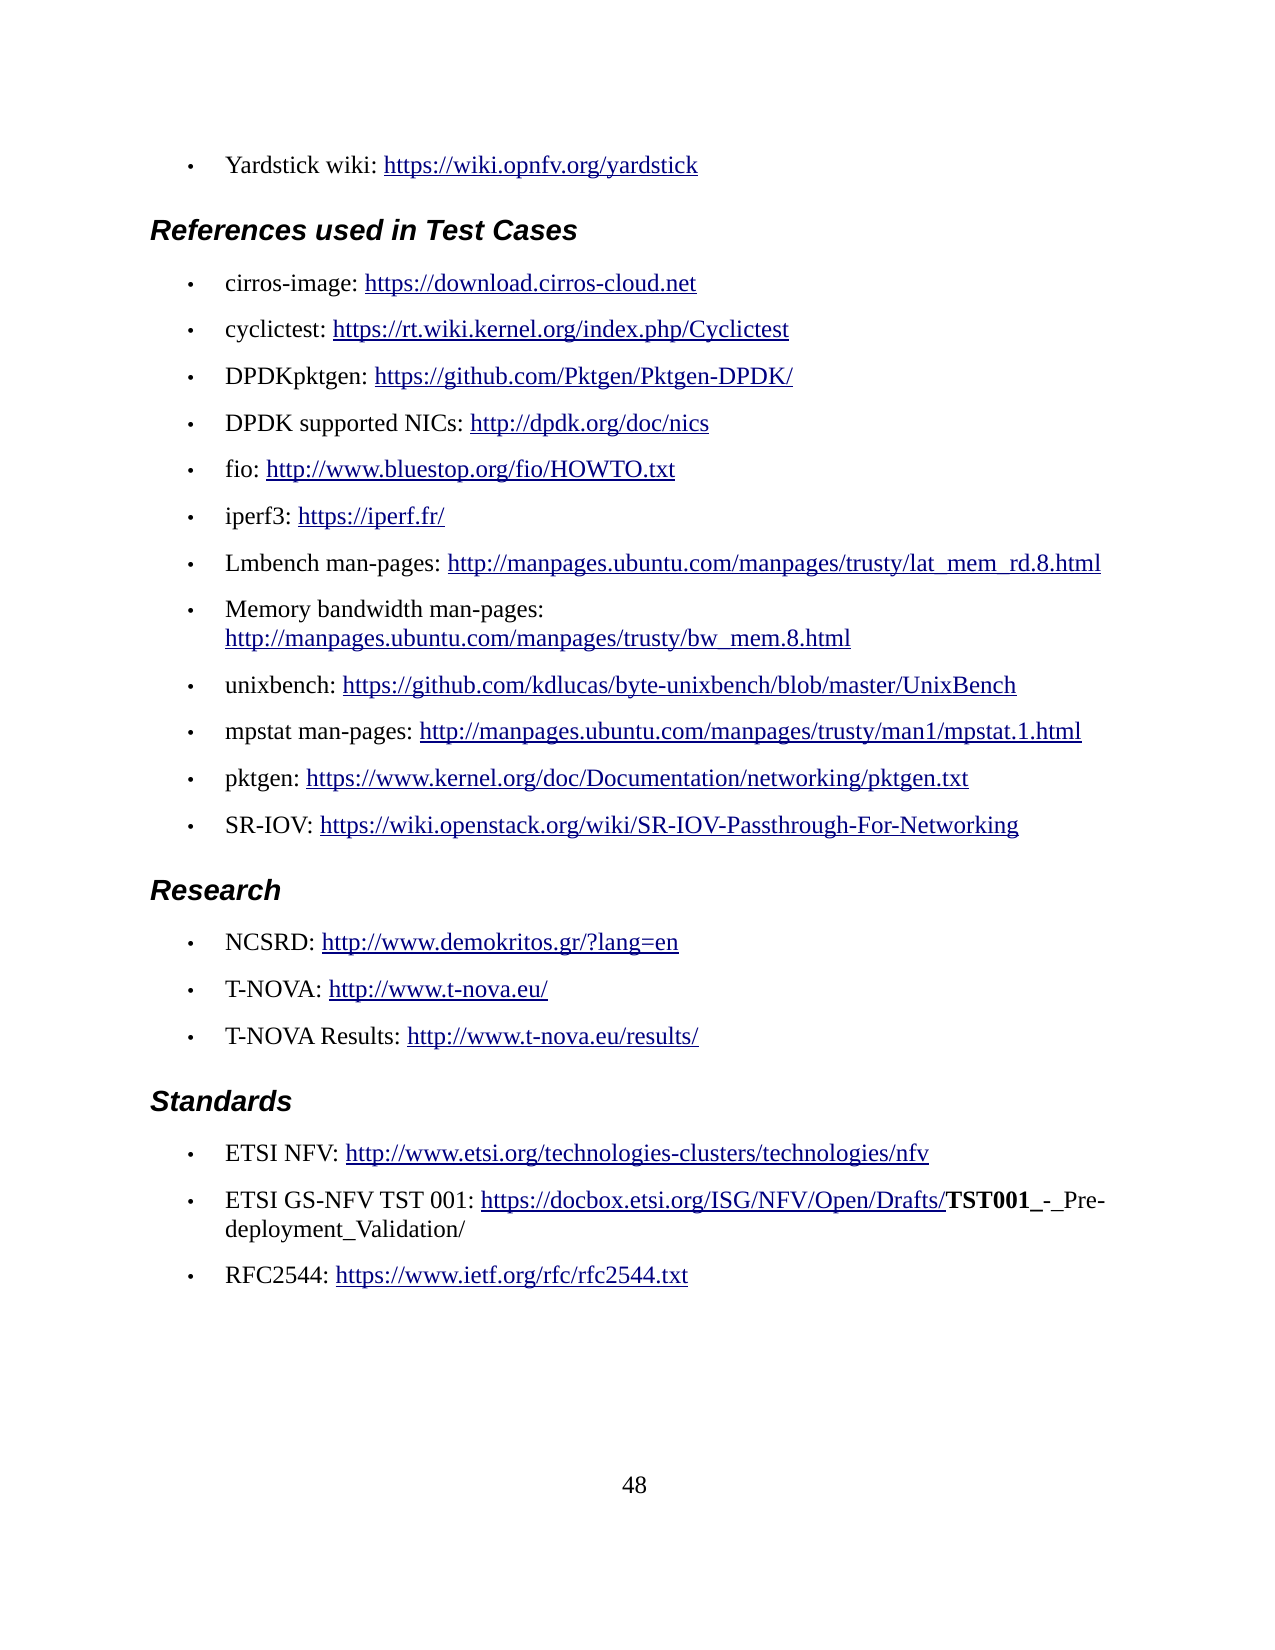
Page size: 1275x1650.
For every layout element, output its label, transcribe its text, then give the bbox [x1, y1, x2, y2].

list ETSI NFV: http://www.etsi.org/technologies-clusters/technologies/nfv [187, 1138, 1125, 1167]
subtitle Research [150, 872, 1125, 906]
list SR-IOV: https://wiki.openstack.org/wiki/SR-IOV-Passthrough-For-Networking [187, 810, 1125, 838]
list mpstat man-pages: http://manpages.ubuntu.com/manpages/trusty/man1/mpstat.1.html [187, 716, 1125, 745]
list T-NOVA: http://www.t-nova.eu/ [187, 974, 1125, 1003]
subtitle References used in Test Cases [150, 213, 1125, 246]
list cirros-image: https://download.cirros-cloud.net [187, 268, 1125, 296]
list DPDKpktgen: https://github.com/Pktgen/Pktgen-DPDK/ [187, 361, 1125, 390]
list cyclictest: https://rt.wiki.kernel.org/index.php/Cyclictest [187, 314, 1125, 343]
list Memory bandwidth man-pages: http://manpages.ubuntu.com/manpages/trusty/bw_mem.8.html [187, 594, 1125, 652]
list Lmbench man-pages: http://manpages.ubuntu.com/manpages/trusty/lat_mem_rd.8.html [187, 548, 1125, 576]
subtitle Standards [150, 1083, 1125, 1117]
list pktgen: https://www.kernel.org/doc/Documentation/networking/pktgen.txt [187, 763, 1125, 792]
list RFC2544: https://www.ietf.org/rfc/rfc2544.txt [187, 1261, 1125, 1289]
list DPDK supported NICs: http://dpdk.org/doc/nics [187, 408, 1125, 436]
list T-NOVA Results: http://www.t-nova.eu/results/ [187, 1021, 1125, 1049]
list NCSRD: http://www.demokritos.gr/?lang=en [187, 927, 1125, 956]
list iperf3: https://iperf.fr/ [187, 501, 1125, 530]
list ETSI GS-NFV TST 001: https://docbox.etsi.org/ISG/NFV/Open/Drafts/TST001_-_Pre-deployment_Validation/ [187, 1185, 1125, 1243]
list fio: http://www.bluestop.org/fio/HOWTO.txt [187, 454, 1125, 483]
list unixbench: https://github.com/kdlucas/byte-unixbench/blob/master/UnixBench [187, 670, 1125, 698]
list Yardstick wiki: https://wiki.opnfv.org/yardstick [187, 150, 1125, 179]
